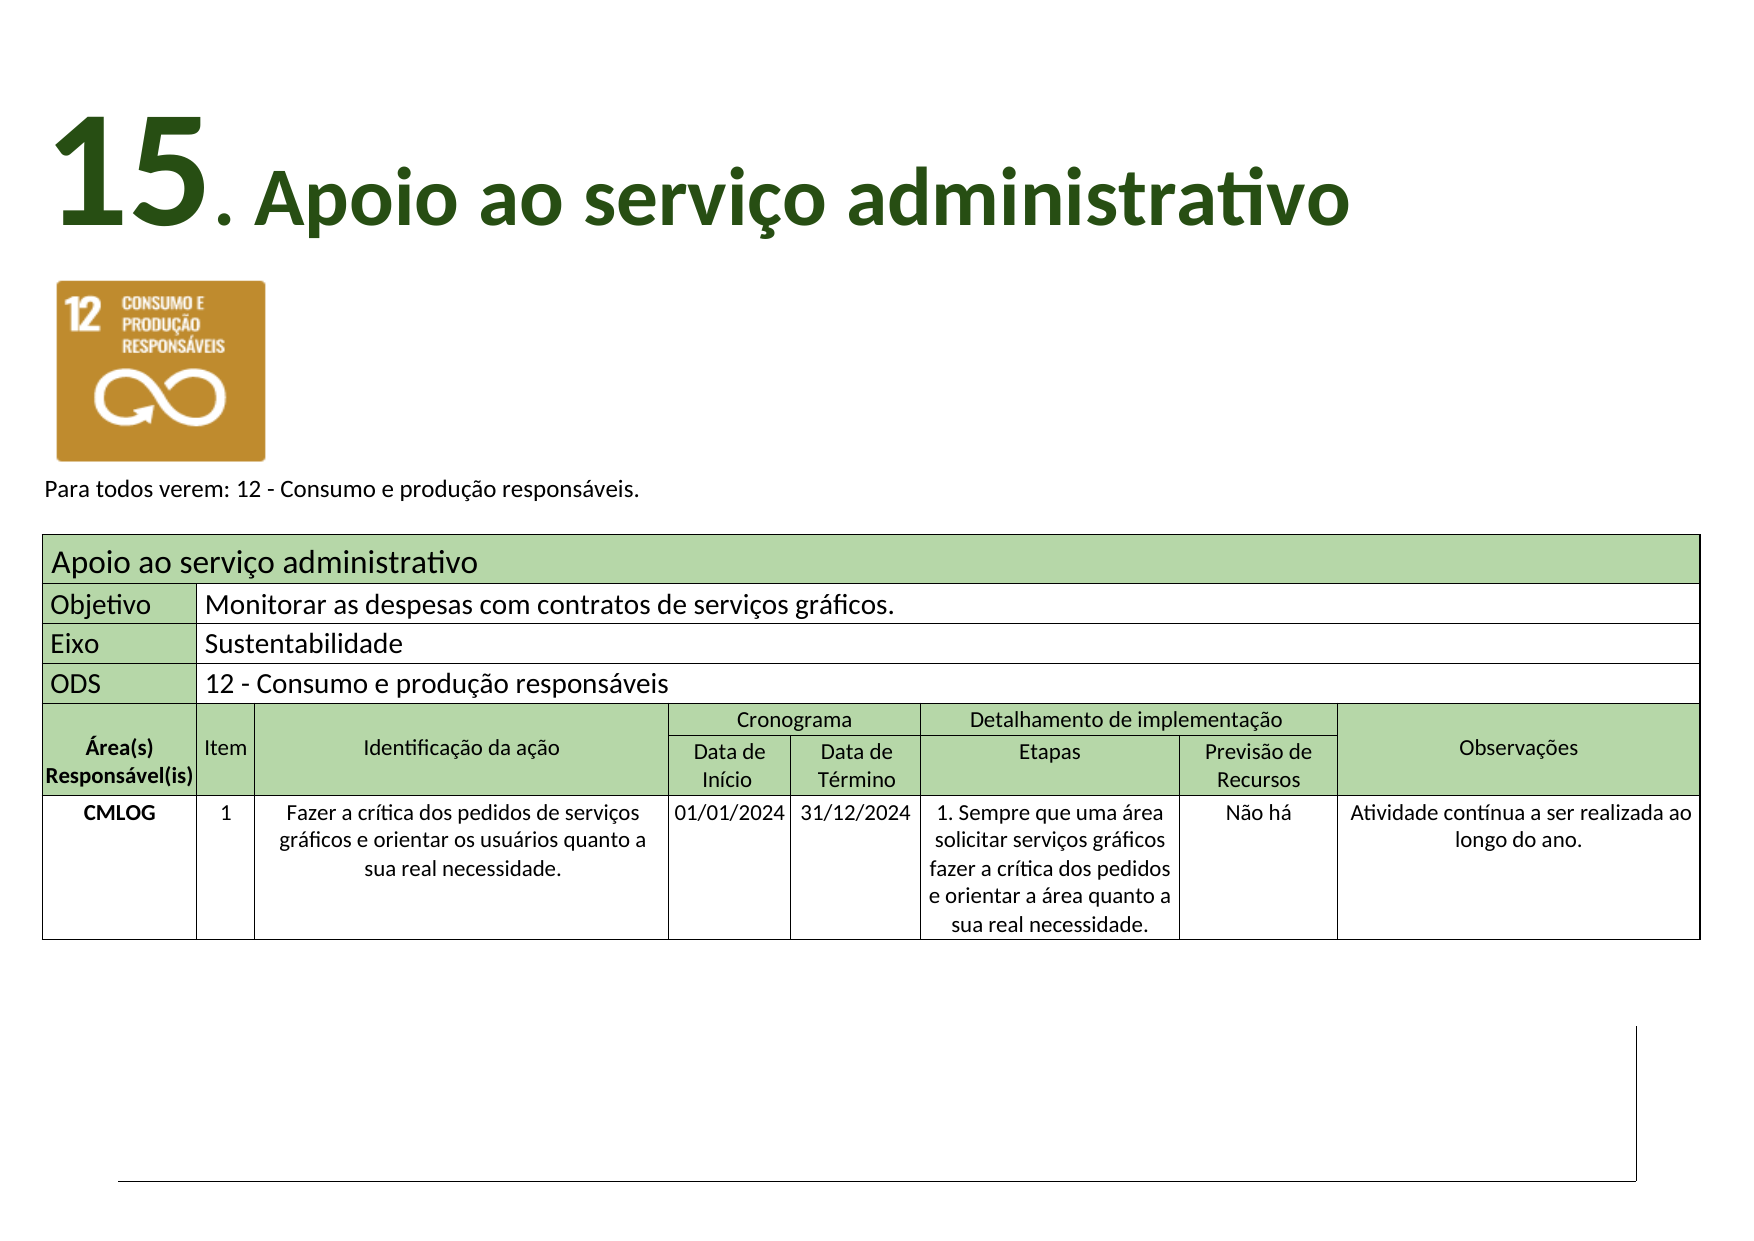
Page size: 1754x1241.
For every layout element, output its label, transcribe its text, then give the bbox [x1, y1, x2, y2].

text Para todos verem: 12 - Consumo e produção responsáveis. [44, 473, 1712, 504]
table_cell Monitorar as despesas com contratos de serviços gráficos. [197, 584, 1699, 623]
table_cell Não há [1180, 796, 1337, 939]
table_cell Etapas [921, 736, 1179, 795]
table_cell Eixo [43, 624, 196, 663]
table_cell Objetivo [43, 584, 196, 623]
table_cell CMLOG [43, 796, 196, 939]
table_cell 12 - Consumo e produção responsáveis [197, 664, 1699, 703]
table_cell Atividade contínua a ser realizada ao longo do ano. [1338, 796, 1699, 939]
table_cell Data de Término [791, 736, 920, 795]
table_cell Sustentabilidade [197, 624, 1699, 663]
table_cell Fazer a crítica dos pedidos de serviços gráficos e orientar os usuários quanto a sua real necessidade. [255, 796, 668, 939]
table_cell 1 [197, 796, 254, 939]
table_header Apoio ao serviço administrativo [43, 535, 1699, 583]
table_cell Observações [1338, 704, 1699, 795]
table_cell 01/01/2024 [669, 796, 790, 939]
table_cell Área(s) Responsável(is) [43, 704, 196, 795]
text 15. Apoio ao serviço administrativo [44, 63, 1636, 267]
table_cell Previsão de Recursos [1180, 736, 1337, 795]
table_cell Detalhamento de implementação [921, 704, 1337, 735]
table_cell Item [197, 704, 254, 795]
table_cell 31/12/2024 [791, 796, 920, 939]
table_cell 1. Sempre que uma área solicitar serviços gráficos fazer a crítica dos pedidos e orientar a área quanto a sua real necessidade. [921, 796, 1179, 939]
table_cell ODS [43, 664, 196, 703]
table_cell Cronograma [669, 704, 920, 735]
table_cell Identificação da ação [255, 704, 668, 795]
table_cell Data de Início [669, 736, 790, 795]
